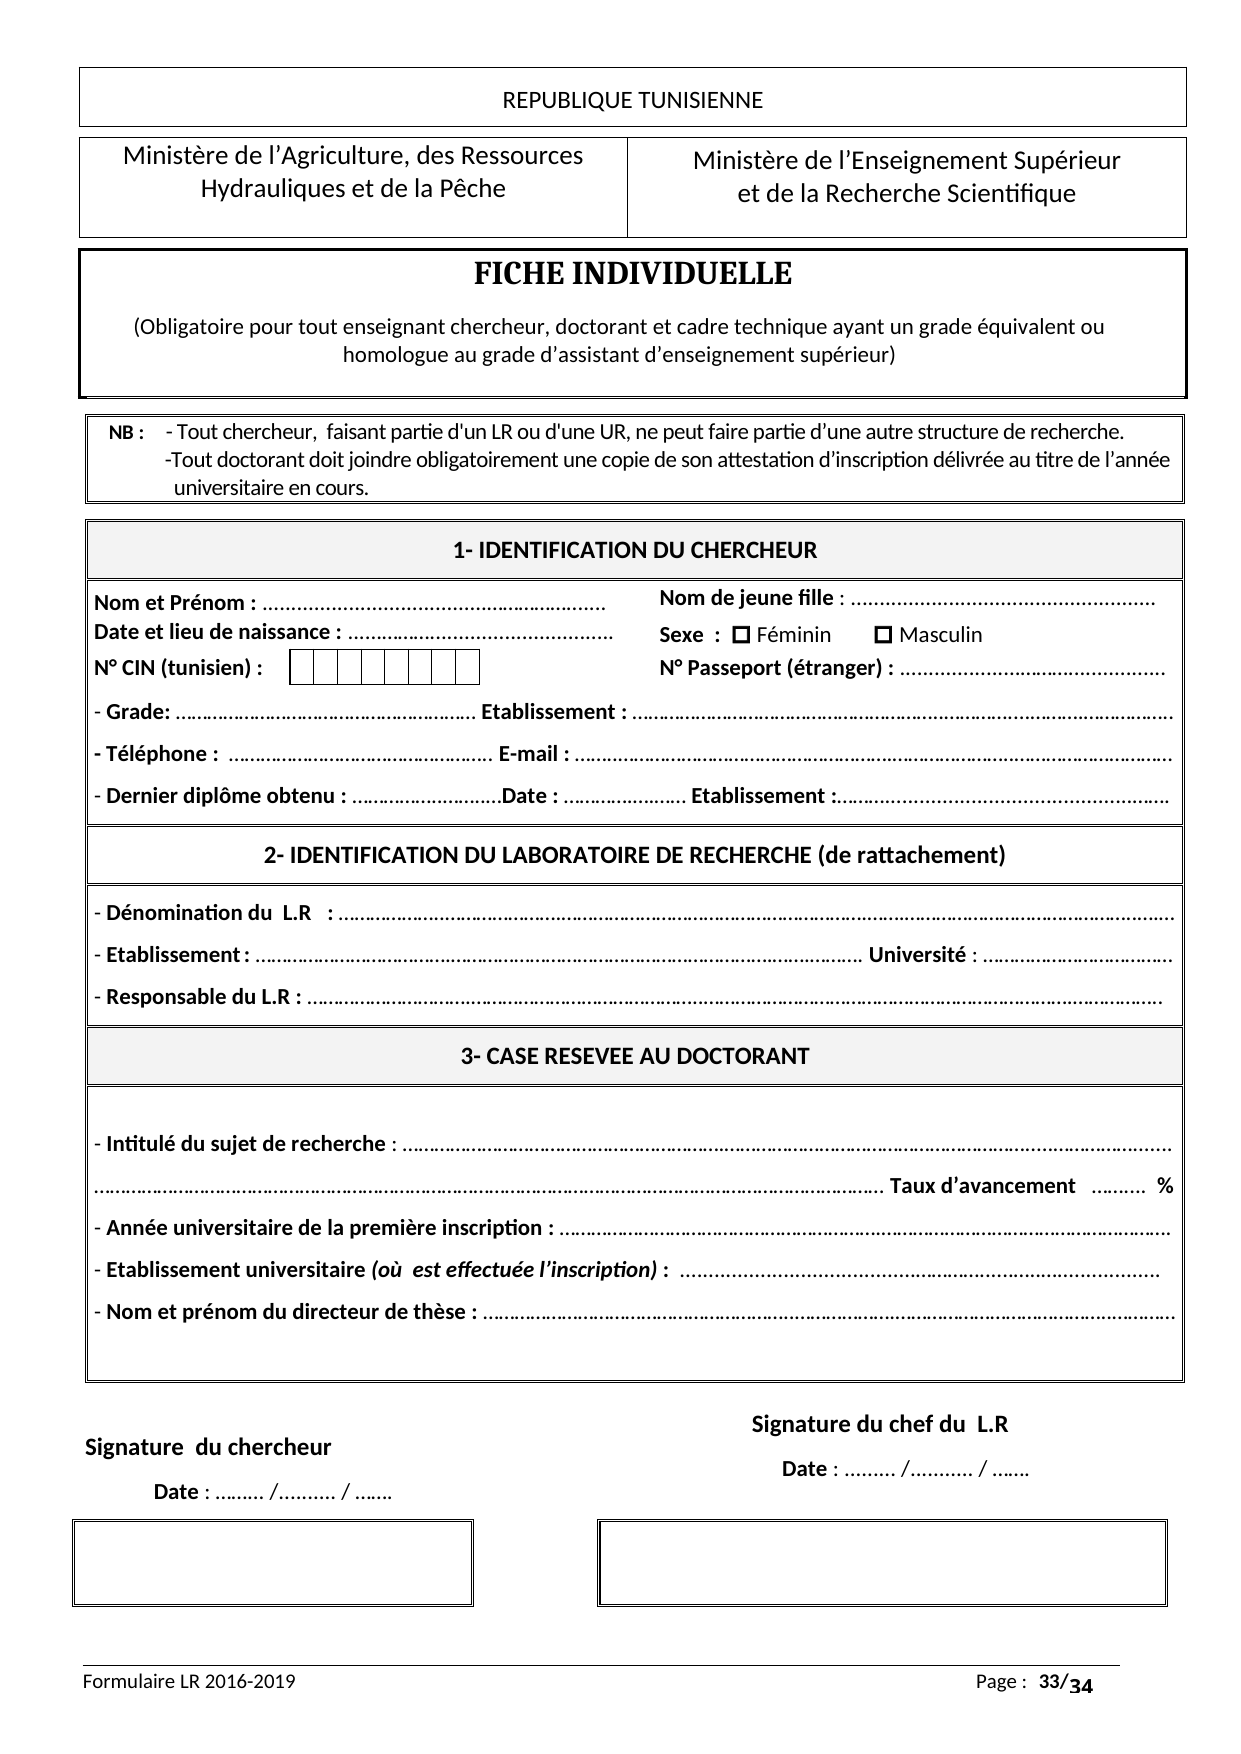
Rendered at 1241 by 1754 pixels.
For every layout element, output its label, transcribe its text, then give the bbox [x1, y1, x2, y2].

table_cell 3- CASE RESEVEE AU DOCTORANT [88, 1028, 1182, 1084]
table_header Signature du chercheur Date : ……... /.......... / ……. [74, 1385, 473, 1519]
table_header FICHE INDIVIDUELLE (Obligatoire pour tout enseignant chercheur, doctorant et cadre technique ayant un grade équivalent ou homologue au grade d’assistant d’enseignement supérieur) [81, 251, 1185, 396]
table_header REPUBLIQUE TUNISIENNE [80, 68, 1186, 126]
table_cell - Grade: ………………………………………………… Etablissement : …………………………………………………..…………....……….…………….. - Téléphone : ………………………………………….. E-mail : ……..…………………………………………….…………………..………………………… - Dernier diplôme obtenu : ……………..……..…Date : ………….….…… Etablissement :………...........................................……. [88, 684, 1182, 824]
table_cell [79, 684, 85, 824]
table_header Signature du chef du L.R Date : ......... /........... / ……. [599, 1385, 1167, 1519]
table_cell [79, 501, 87, 519]
table_cell [79, 883, 85, 1025]
table_cell [79, 613, 85, 648]
table_cell [79, 649, 85, 684]
table_cell [385, 650, 408, 684]
table_cell 1- IDENTIFICATION DU CHERCHEUR [88, 522, 1182, 578]
table_cell N° Passeport (étranger) : .....................………................. [652, 649, 1182, 684]
table_cell [79, 399, 87, 414]
table_cell Nom de jeune fille : ..................................................... [652, 581, 1182, 613]
table_cell [338, 650, 361, 684]
table_header [473, 1385, 599, 1519]
table_cell [79, 414, 85, 501]
table_cell [87, 504, 1183, 519]
table_cell [601, 1522, 1165, 1604]
table_cell [432, 650, 455, 684]
table_cell [409, 650, 431, 684]
table_cell [79, 519, 85, 578]
table_cell [456, 650, 479, 684]
table_cell [480, 649, 503, 684]
table_cell [79, 578, 85, 613]
table_cell [79, 1025, 85, 1084]
table_cell [474, 1519, 597, 1604]
table_cell [503, 649, 581, 684]
table_cell - Intitulé du sujet de recherche : …………………………………………………….………………………………………………….....……………....... …………………………………………………………………………………………………………………………………… Taux d’avancement …….... % - Année universitaire de la première inscription : …………………………………………………….………………………………………………. - Etablissement universitaire (où est effectuée l’inscription) : .........................................…………......…..….................. - Nom et prénom du directeur de thèse : …………………………………………………..……………….…………………………………..………… [88, 1087, 1182, 1380]
table_cell - Dénomination du L.R : ………………..………………….………………………………………………….…….……………………………………..….… - Etablissement : ……………………………….…………………………………………………….…….………. Université : ……………………………… - Responsable du L.R : ………………………….……………………………………..…………………………………………………………….…………….. [88, 886, 1182, 1025]
table_cell Sexe :  Féminin  Masculin [652, 613, 1182, 648]
table_cell [291, 650, 313, 684]
table_cell NB : - Tout chercheur, faisant partie d'un LR ou d'une UR, ne peut faire partie d’une autre structure de recherche. -Tout doctorant doit joindre obligatoirement une copie de son attestation d’inscription délivrée au titre de l’année universitaire en cours. [88, 417, 1182, 501]
table_cell N° CIN (tunisien) : [88, 649, 289, 684]
table_cell [87, 399, 1183, 414]
table_cell [581, 649, 652, 684]
table_cell [75, 1522, 471, 1604]
table_cell [79, 824, 85, 883]
table_header Ministère de l’Agriculture, des Ressources Hydrauliques et de la Pêche [80, 138, 627, 237]
table_cell [314, 650, 337, 684]
table_cell Date et lieu de naissance : ......………................................ [88, 613, 652, 648]
table_cell 2- IDENTIFICATION DU LABORATOIRE DE RECHERCHE (de rattachement) [88, 827, 1182, 883]
table_cell [362, 650, 384, 684]
table_cell [79, 1084, 85, 1380]
table_cell Nom et Prénom : .......................................……………....... [88, 581, 652, 613]
table_header Ministère de l’Enseignement Supérieur et de la Recherche Scientifique [628, 138, 1186, 237]
